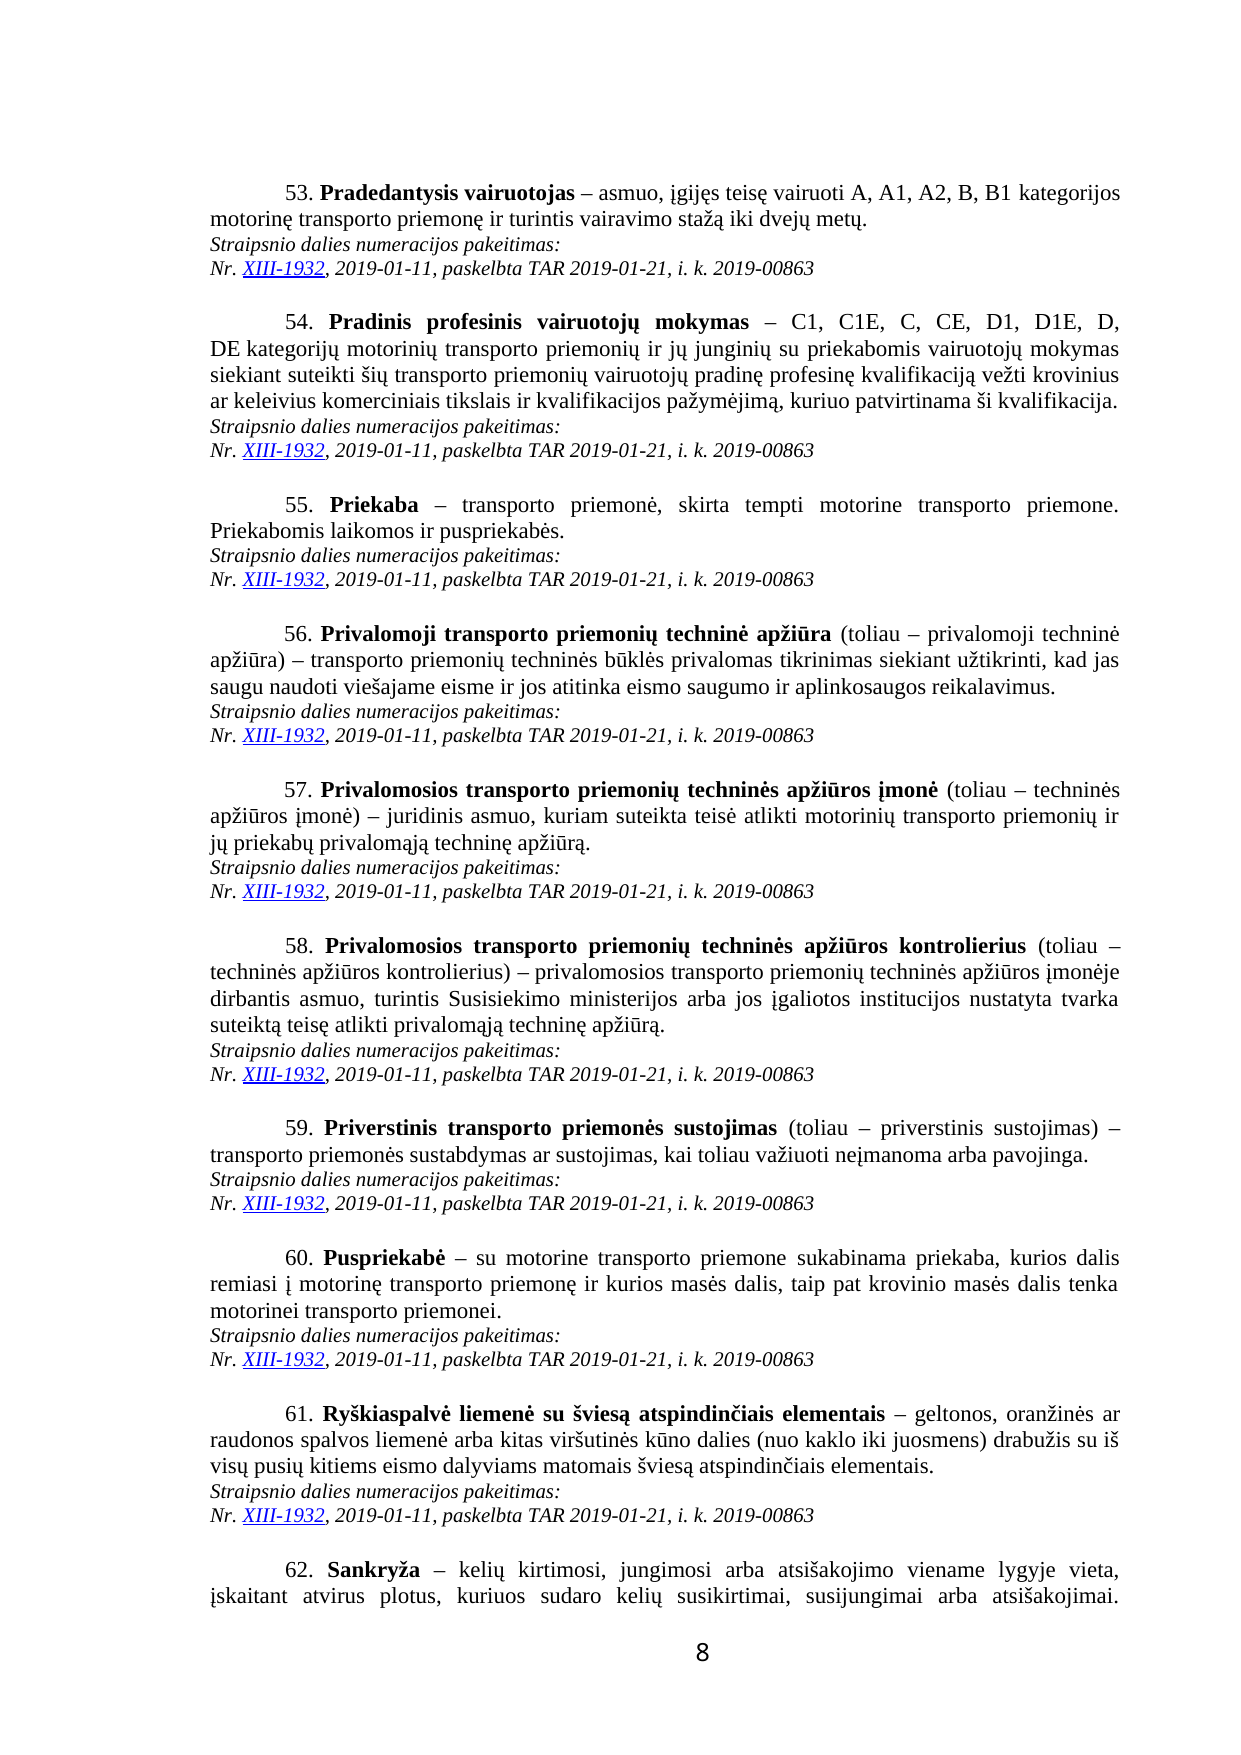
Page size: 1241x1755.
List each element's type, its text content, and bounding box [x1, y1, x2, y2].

text Straipsnio dalies numeracijos pakeitimas: [210, 1323, 1120, 1347]
text Nr. XIII-1932, 2019-01-11, paskelbta TAR 2019-01-21, i. k. 2019-00863 [210, 256, 1120, 279]
text Straipsnio dalies numeracijos pakeitimas: [210, 1167, 1120, 1191]
text 55. Priekaba – transporto priemonė, skirta tempti motorine transporto priemone. Priekabomis laikomos ir puspriekabės. [210, 491, 1120, 543]
text 59. Priverstinis transporto priemonės sustojimas (toliau – priverstinis sustojimas) – transporto priemonės sustabdymas ar sustojimas, kai toliau važiuoti neįmanoma arba pavojinga. [210, 1114, 1120, 1167]
text Nr. XIII-1932, 2019-01-11, paskelbta TAR 2019-01-21, i. k. 2019-00863 [210, 1503, 1120, 1527]
text 61. Ryškiaspalvė liemenė su šviesą atspindinčiais elementais – geltonos, oranžinės ar raudonos spalvos liemenė arba kitas viršutinės kūno dalies (nuo kaklo iki juosmens) drabužis su iš visų pusių kitiems eismo dalyviams matomais šviesą atspindinčiais elementais. [210, 1400, 1120, 1479]
text 54. Pradinis profesinis vairuotojų mokymas – C1, C1E, C, CE, D1, D1E, D, DE kategorijų motorinių transporto priemonių ir jų junginių su priekabomis vairuotojų mokymas siekiant suteikti šių transporto priemonių vairuotojų pradinę profesinę kvalifikaciją vežti krovinius ar keleivius komerciniais tikslais ir kvalifikacijos pažymėjimą, kuriuo patvirtinama ši kvalifikacija. [210, 308, 1120, 414]
text Nr. XIII-1932, 2019-01-11, paskelbta TAR 2019-01-21, i. k. 2019-00863 [210, 1062, 1120, 1086]
text 62. Sankryža – kelių kirtimosi, jungimosi arba atsišakojimo viename lygyje vieta, įskaitant atvirus plotus, kuriuos sudaro kelių susikirtimai, susijungimai arba atsišakojimai. [210, 1556, 1120, 1608]
text 58. Privalomosios transporto priemonių techninės apžiūros kontrolierius (toliau – techninės apžiūros kontrolierius) – privalomosios transporto priemonių techninės apžiūros įmonėje dirbantis asmuo, turintis Susisiekimo ministerijos arba jos įgaliotos institucijos nustatyta tvarka suteiktą teisę atlikti privalomąją techninę apžiūrą. [210, 932, 1120, 1037]
text Nr. XIII-1932, 2019-01-11, paskelbta TAR 2019-01-21, i. k. 2019-00863 [210, 723, 1120, 747]
text Straipsnio dalies numeracijos pakeitimas: [210, 414, 1120, 438]
text Nr. XIII-1932, 2019-01-11, paskelbta TAR 2019-01-21, i. k. 2019-00863 [210, 567, 1120, 591]
text Straipsnio dalies numeracijos pakeitimas: [210, 855, 1120, 879]
text 60. Puspriekabė – su motorine transporto priemone sukabinama priekaba, kurios dalis remiasi į motorinę transporto priemonę ir kurios masės dalis, taip pat krovinio masės dalis tenka motorinei transporto priemonei. [210, 1244, 1120, 1323]
text 56. Privalomoji transporto priemonių techninė apžiūra (toliau – privalomoji techninė apžiūra) – transporto priemonių techninės būklės privalomas tikrinimas siekiant užtikrinti, kad jas saugu naudoti viešajame eisme ir jos atitinka eismo saugumo ir aplinkosaugos reikalavimus. [210, 620, 1120, 699]
text Straipsnio dalies numeracijos pakeitimas: [210, 543, 1120, 567]
text Nr. XIII-1932, 2019-01-11, paskelbta TAR 2019-01-21, i. k. 2019-00863 [210, 438, 1120, 462]
text Nr. XIII-1932, 2019-01-11, paskelbta TAR 2019-01-21, i. k. 2019-00863 [210, 1191, 1120, 1215]
text Nr. XIII-1932, 2019-01-11, paskelbta TAR 2019-01-21, i. k. 2019-00863 [210, 879, 1120, 903]
text Straipsnio dalies numeracijos pakeitimas: [210, 231, 1120, 256]
text Straipsnio dalies numeracijos pakeitimas: [210, 1037, 1120, 1062]
text Nr. XIII-1932, 2019-01-11, paskelbta TAR 2019-01-21, i. k. 2019-00863 [210, 1347, 1120, 1371]
text Straipsnio dalies numeracijos pakeitimas: [210, 1479, 1120, 1503]
text 57. Privalomosios transporto priemonių techninės apžiūros įmonė (toliau – techninės apžiūros įmonė) – juridinis asmuo, kuriam suteikta teisė atlikti motorinių transporto priemonių ir jų priekabų privalomąją techninę apžiūrą. [210, 776, 1120, 855]
text Straipsnio dalies numeracijos pakeitimas: [210, 699, 1120, 723]
text 53. Pradedantysis vairuotojas – asmuo, įgijęs teisę vairuoti A, A1, A2, B, B1 kategorijos motorinę transporto priemonę ir turintis vairavimo stažą iki dvejų metų. [210, 179, 1120, 231]
